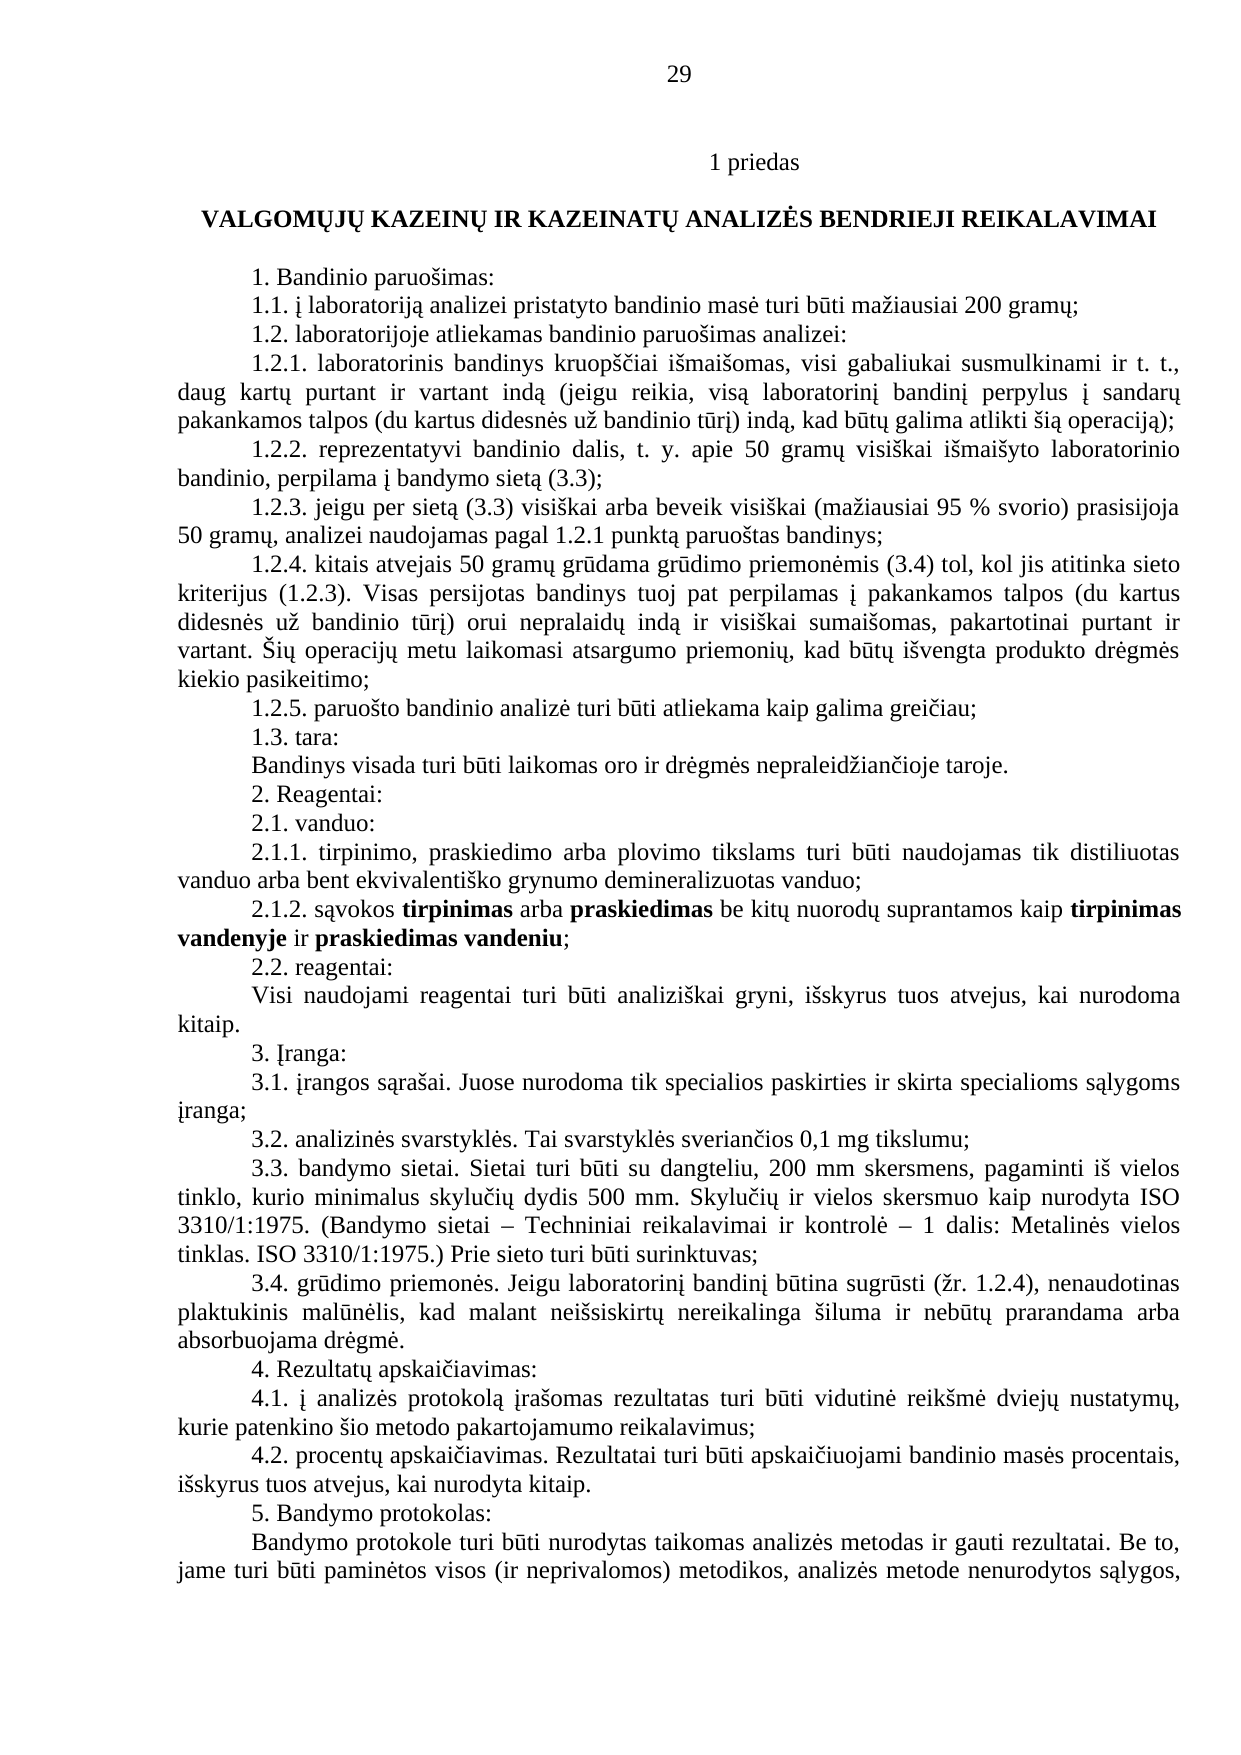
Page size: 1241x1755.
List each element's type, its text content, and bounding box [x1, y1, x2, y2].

text Bandymo protokole turi būti nurodytas taikomas analizės metodas ir gauti rezultatai. Be to, jame turi būti paminėtos visos (ir neprivalomos) metodikos, analizės metode nenurodytos sąlygos, [177, 1527, 1181, 1584]
text 2.1.1. tirpinimo, praskiedimo arba plovimo tikslams turi būti naudojamas tik distiliuotas vanduo arba bent ekvivalentiško grynumo demineralizuotas vanduo; [177, 837, 1181, 894]
text 2.1.2. sąvokos tirpinimas arba praskiedimas be kitų nuorodų suprantamos kaip tirpinimas vandenyje ir praskiedimas vandeniu; [177, 894, 1181, 952]
text 2.1. vanduo: [177, 808, 1181, 837]
text 1. Bandinio paruošimas: [177, 262, 1181, 291]
text 1.2.2. reprezentatyvi bandinio dalis, t. y. apie 50 gramų visiškai išmaišyto laboratorinio bandinio, perpilama į bandymo sietą (3.3); [177, 434, 1181, 492]
text Bandinys visada turi būti laikomas oro ir drėgmės nepraleidžiančioje taroje. [177, 751, 1181, 779]
text 3.2. analizinės svarstyklės. Tai svarstyklės sveriančios 0,1 mg tikslumu; [177, 1124, 1181, 1153]
text 5. Bandymo protokolas: [177, 1498, 1181, 1527]
text 4.1. į analizės protokolą įrašomas rezultatas turi būti vidutinė reikšmė dviejų nustatymų, kurie patenkino šio metodo pakartojamumo reikalavimus; [177, 1383, 1181, 1441]
text 1.2.5. paruošto bandinio analizė turi būti atliekama kaip galima greičiau; [177, 693, 1181, 722]
text 2. Reagentai: [177, 779, 1181, 808]
text 1.2.1. laboratorinis bandinys kruopščiai išmaišomas, visi gabaliukai susmulkinami ir t. t., daug kartų purtant ir vartant indą (jeigu reikia, visą laboratorinį bandinį perpylus į sandarų pakankamos talpos (du kartus didesnės už bandinio tūrį) indą, kad būtų galima atlikti šią operaciją); [177, 348, 1181, 434]
text VALGOMŲJŲ KAZEINŲ IR KAZEINATŲ ANALIZĖS BENDRIEJI REIKALAVIMAI [177, 204, 1181, 233]
text 1.2.4. kitais atvejais 50 gramų grūdama grūdimo priemonėmis (3.4) tol, kol jis atitinka sieto kriterijus (1.2.3). Visas persijotas bandinys tuoj pat perpilamas į pakankamos talpos (du kartus didesnės už bandinio tūrį) orui nepralaidų indą ir visiškai sumaišomas, pakartotinai purtant ir vartant. Šių operacijų metu laikomasi atsargumo priemonių, kad būtų išvengta produkto drėgmės kiekio pasikeitimo; [177, 549, 1181, 693]
text Visi naudojami reagentai turi būti analiziškai gryni, išskyrus tuos atvejus, kai nurodoma kitaip. [177, 981, 1181, 1038]
text 3.4. grūdimo priemonės. Jeigu laboratorinį bandinį būtina sugrūsti (žr. 1.2.4), nenaudotinas plaktukinis malūnėlis, kad malant neišsiskirtų nereikalinga šiluma ir nebūtų prarandama arba absorbuojama drėgmė. [177, 1268, 1181, 1354]
text 3.1. įrangos sąrašai. Juose nurodoma tik specialios paskirties ir skirta specialioms sąlygoms įranga; [177, 1067, 1181, 1124]
text 1.2.3. jeigu per sietą (3.3) visiškai arba beveik visiškai (mažiausiai 95 % svorio) prasisijoja 50 gramų, analizei naudojamas pagal 1.2.1 punktą paruoštas bandinys; [177, 492, 1181, 549]
text 1.3. tara: [177, 722, 1181, 751]
text 3.3. bandymo sietai. Sietai turi būti su dangteliu, 200 mm skersmens, pagaminti iš vielos tinklo, kurio minimalus skylučių dydis 500 mm. Skylučių ir vielos skersmuo kaip nurodyta ISO 3310/1:1975. (Bandymo sietai – Techniniai reikalavimai ir kontrolė – 1 dalis: Metalinės vielos tinklas. ISO 3310/1:1975.) Prie sieto turi būti surinktuvas; [177, 1153, 1181, 1268]
text 2.2. reagentai: [177, 952, 1181, 981]
text 4. Rezultatų apskaičiavimas: [177, 1354, 1181, 1383]
text 1.1. į laboratoriją analizei pristatyto bandinio masė turi būti mažiausiai 200 gramų; [177, 291, 1181, 319]
text 1.2. laboratorijoje atliekamas bandinio paruošimas analizei: [177, 319, 1181, 348]
text 1 priedas [177, 147, 1181, 176]
text 4.2. procentų apskaičiavimas. Rezultatai turi būti apskaičiuojami bandinio masės procentais, išskyrus tuos atvejus, kai nurodyta kitaip. [177, 1441, 1181, 1498]
text 3. Įranga: [177, 1038, 1181, 1067]
